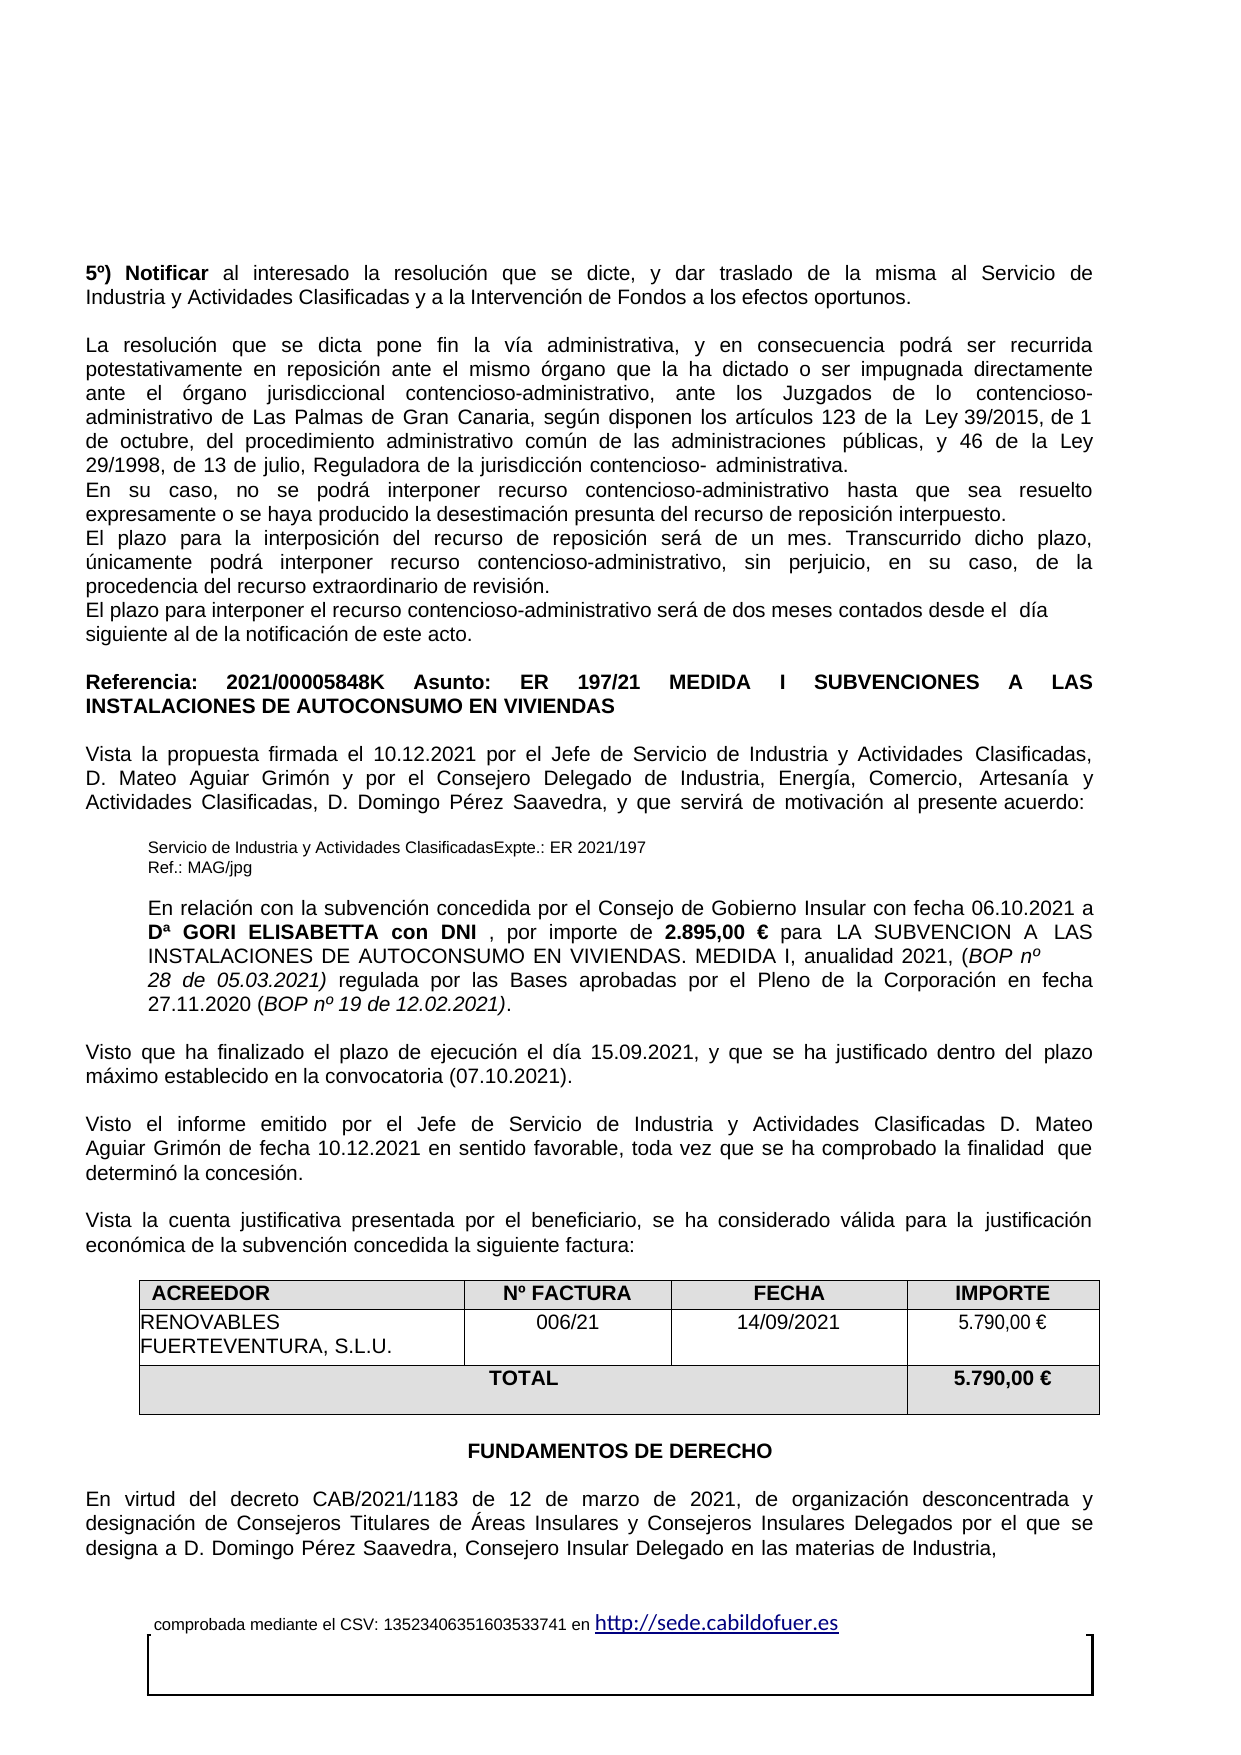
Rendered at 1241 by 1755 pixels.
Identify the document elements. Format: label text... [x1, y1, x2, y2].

text 28 de 05.03.2021) regulada por las Bases aprobadas por el Pleno de la Corporación en fecha 27.11.2020 (BOP nº 19 de 12.02.2021). [148, 968, 1093, 1016]
table_cell 5.790,00 € [908, 1366, 1099, 1414]
table_cell TOTAL [140, 1366, 907, 1414]
subtitle Referencia: 2021/00005848K Asunto: ER 197/21 MEDIDA I SUBVENCIONES A LAS INSTALACIONES DE AUTOCONSUMO EN VIVIENDAS [85, 670, 1093, 718]
text En virtud del decreto CAB/2021/1183 de 12 de marzo de 2021, de organización desconcentrada y designación de Consejeros Titulares de Áreas Insulares y Consejeros Insulares Delegados por el que se designa a D. Domingo Pérez Saavedra, Consejero Insular Delegado en las materias de Industria, [85, 1487, 1093, 1559]
table_cell 14/09/2021 [672, 1310, 907, 1365]
text Servicio de Industria y Actividades ClasificadasExpte.: ER 2021/197 Ref.: MAG/jpg [148, 838, 669, 877]
table_header FECHA [672, 1281, 907, 1309]
text En relación con la subvención concedida por el Consejo de Gobierno Insular con fecha 06.10.2021 a Dª GORI ELISABETTA con DNI , por importe de 2.895,00 € para LA SUBVENCION A LAS INSTALACIONES DE AUTOCONSUMO EN VIVIENDAS. MEDIDA I, anualidad 2021, (BOP nº [148, 896, 1093, 968]
table_cell 5.790,00 € [908, 1310, 1099, 1365]
text En su caso, no se podrá interponer recurso contencioso-administrativo hasta que sea resuelto expresamente o se haya producido la desestimación presunta del recurso de reposición interpuesto. [85, 477, 1093, 526]
text Vista la propuesta firmada el 10.12.2021 por el Jefe de Servicio de Industria y Actividades Clasificadas, D. Mateo Aguiar Grimón y por el Consejero Delegado de Industria, Energía, Comercio, Artesanía y Actividades Clasificadas, D. Domingo Pérez Saavedra, y que servirá de motivación al presente acuerdo: [85, 742, 1093, 814]
table_header ACREEDOR [140, 1281, 464, 1309]
subtitle FUNDAMENTOS DE DERECHO [467, 1439, 1111, 1463]
text El plazo para la interposición del recurso de reposición será de un mes. Transcurrido dicho plazo, únicamente podrá interponer recurso contencioso-administrativo, sin perjuicio, en su caso, de la procedencia del recurso extraordinario de revisión. [85, 526, 1093, 598]
table_cell 006/21 [465, 1310, 671, 1365]
text Vista la cuenta justificativa presentada por el beneficiario, se ha considerado válida para la justificación económica de la subvención concedida la siguiente factura: [85, 1208, 1093, 1256]
table_cell RENOVABLES FUERTEVENTURA, S.L.U. [140, 1310, 464, 1365]
text Visto el informe emitido por el Jefe de Servicio de Industria y Actividades Clasificadas D. Mateo Aguiar Grimón de fecha 10.12.2021 en sentido favorable, toda vez que se ha comprobado la finalidad que determinó la concesión. [85, 1112, 1093, 1184]
table_header Nº FACTURA [465, 1281, 671, 1309]
text La resolución que se dicta pone fin la vía administrativa, y en consecuencia podrá ser recurrida potestativamente en reposición ante el mismo órgano que la ha dictado o ser impugnada directamente ante el órgano jurisdiccional contencioso-administrativo, ante los Juzgados de lo contencioso-administrativo de Las Palmas de Gran Canaria, según disponen los artículos 123 de la Ley 39/2015, de 1 de octubre, del procedimiento administrativo común de las administraciones públicas, y 46 de la Ley 29/1998, de 13 de julio, Reguladora de la jurisdicción contencioso- administrativa. [85, 332, 1093, 477]
text Visto que ha finalizado el plazo de ejecución el día 15.09.2021, y que se ha justificado dentro del plazo máximo establecido en la convocatoria (07.10.2021). [85, 1040, 1093, 1088]
text 5º) Notificar al interesado la resolución que se dicte, y dar traslado de la misma al Servicio de Industria y Actividades Clasificadas y a la Intervención de Fondos a los efectos oportunos. [85, 260, 1093, 308]
text El plazo para interponer el recurso contencioso-administrativo será de dos meses contados desde el día siguiente al de la notificación de este acto. [85, 598, 1093, 646]
table_header IMPORTE [908, 1281, 1099, 1309]
